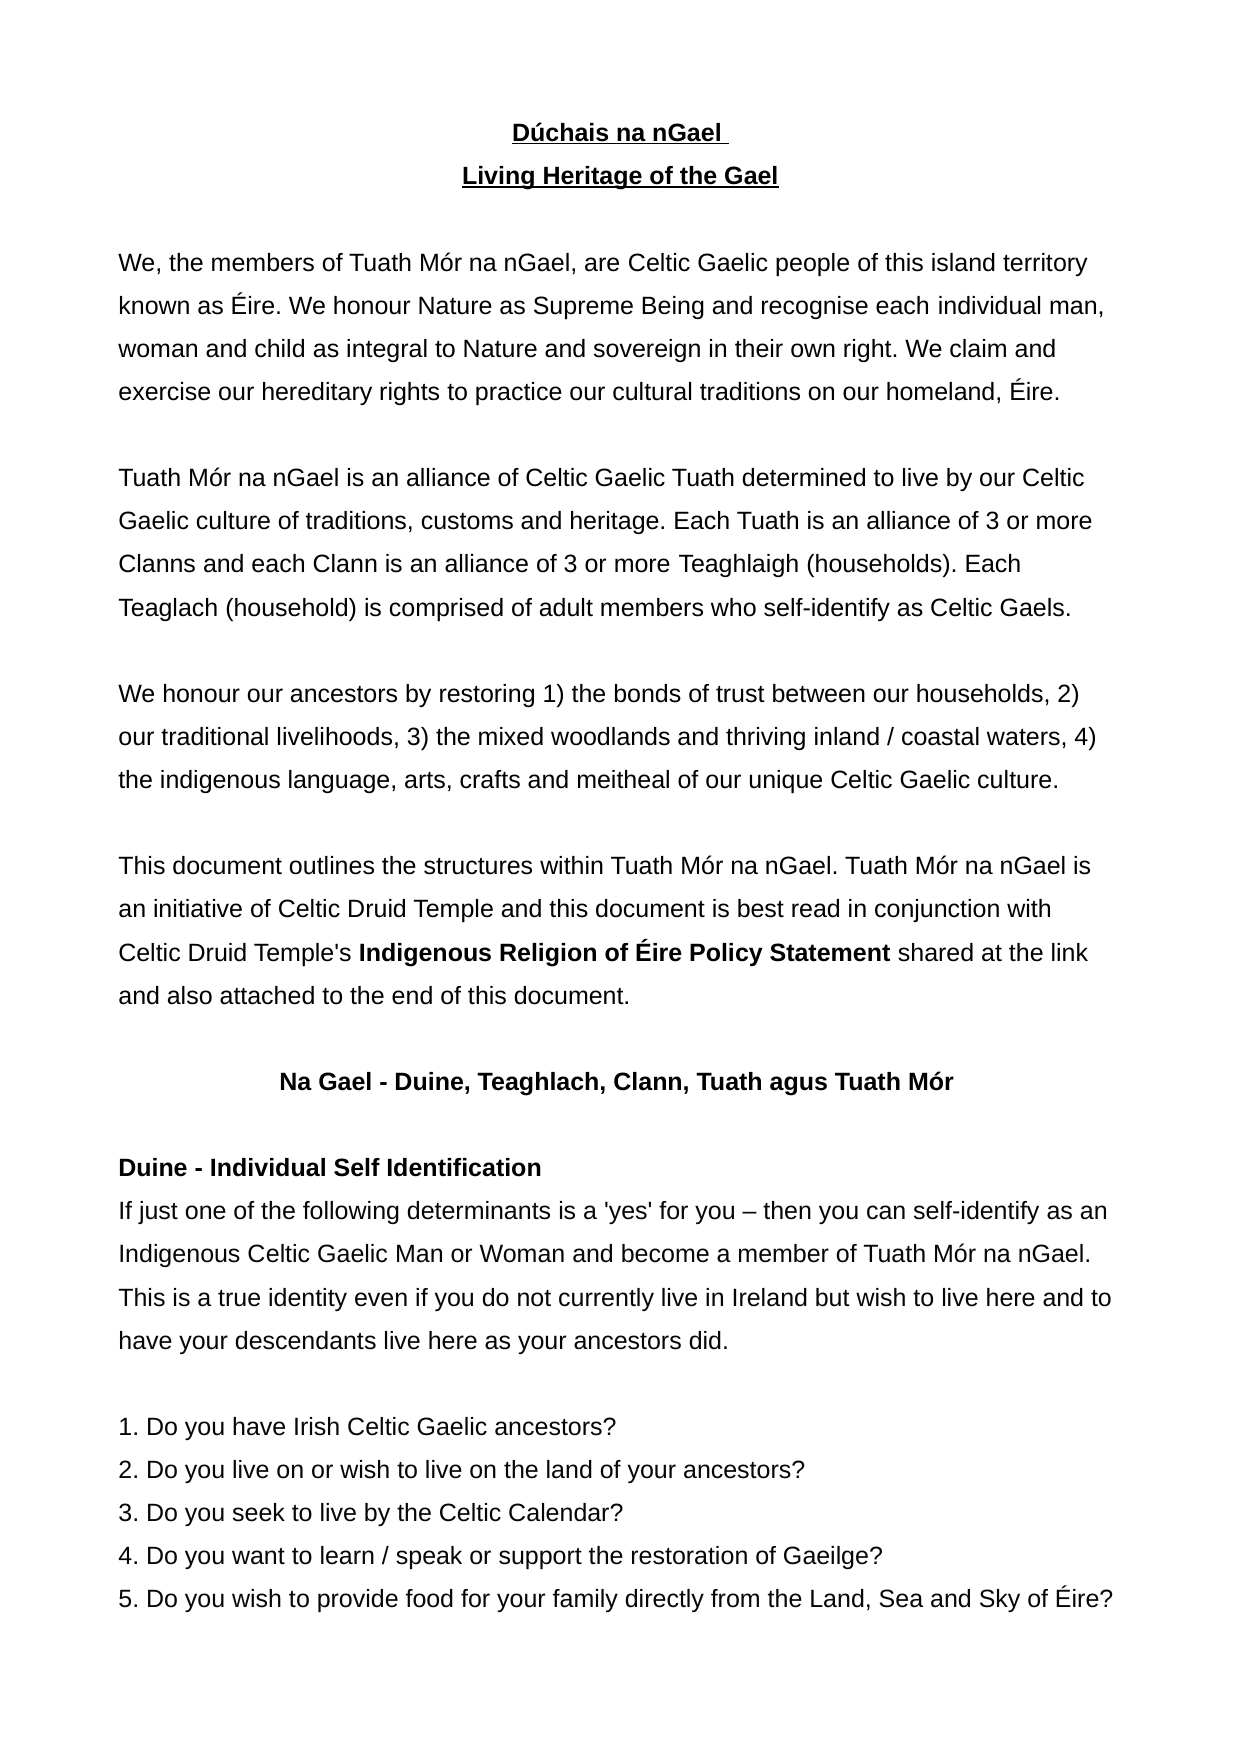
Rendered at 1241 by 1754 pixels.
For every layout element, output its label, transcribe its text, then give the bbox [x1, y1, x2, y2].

text If just one of the following determinants is a 'yes' for you – then you can self-identify as an Indigenous Celtic Gaelic Man or Woman and become a member of Tuath Mór na nGael. This is a true identity even if you do not currently live in Ireland but wish to live here and to have your descendants live here as your ancestors did. [118, 1196, 1122, 1354]
text Tuath Mór na nGael is an alliance of Celtic Gaelic Tuath determined to live by our Celtic Gaelic culture of traditions, customs and heritage. Each Tuath is an alliance of 3 or more Clanns and each Clann is an alliance of 3 or more Teaghlaigh (households). Each Teaglach (household) is comprised of adult members who self-identify as Celtic Gaels. [118, 463, 1122, 621]
text We, the members of Tuath Mór na nGael, are Celtic Gaelic people of this island territory known as Éire. We honour Nature as Supreme Being and recognise each individual man, woman and child as integral to Nature and sovereign in their own right. We claim and exercise our hereditary rights to practice our cultural traditions on our homeland, Éire. [118, 247, 1122, 406]
text We honour our ancestors by restoring 1) the bonds of trust between our households, 2) our traditional livelihoods, 3) the mixed woodlands and thriving inland / coastal waters, 4) the indigenous language, arts, crafts and meitheal of our unique Celtic Gaelic culture. [118, 679, 1122, 794]
text 1. Do you have Irish Celtic Gaelic ancestors? 2. Do you live on or wish to live on the land of your ancestors? 3. Do you seek to live by the Celtic Calendar? 4. Do you want to learn / speak or support the restoration of Gaeilge? 5. Do you wish to provide food for your family directly from the Land, Sea and Sky of Éire? [118, 1412, 1122, 1613]
text Duine - Individual Self Identification [118, 1153, 1122, 1182]
text This document outlines the structures within Tuath Mór na nGael. Tuath Mór na nGael is an initiative of Celtic Druid Temple and this document is best read in conjunction with Celtic Druid Temple's Indigenous Religion of Éire Policy Statement shared at the link and also attached to the end of this document. [118, 851, 1122, 1009]
text Na Gael - Duine, Teaghlach, Clann, Tuath agus Tuath Mór [118, 1067, 1122, 1096]
text Dúchais na nGael Living Heritage of the Gael [118, 118, 1122, 190]
